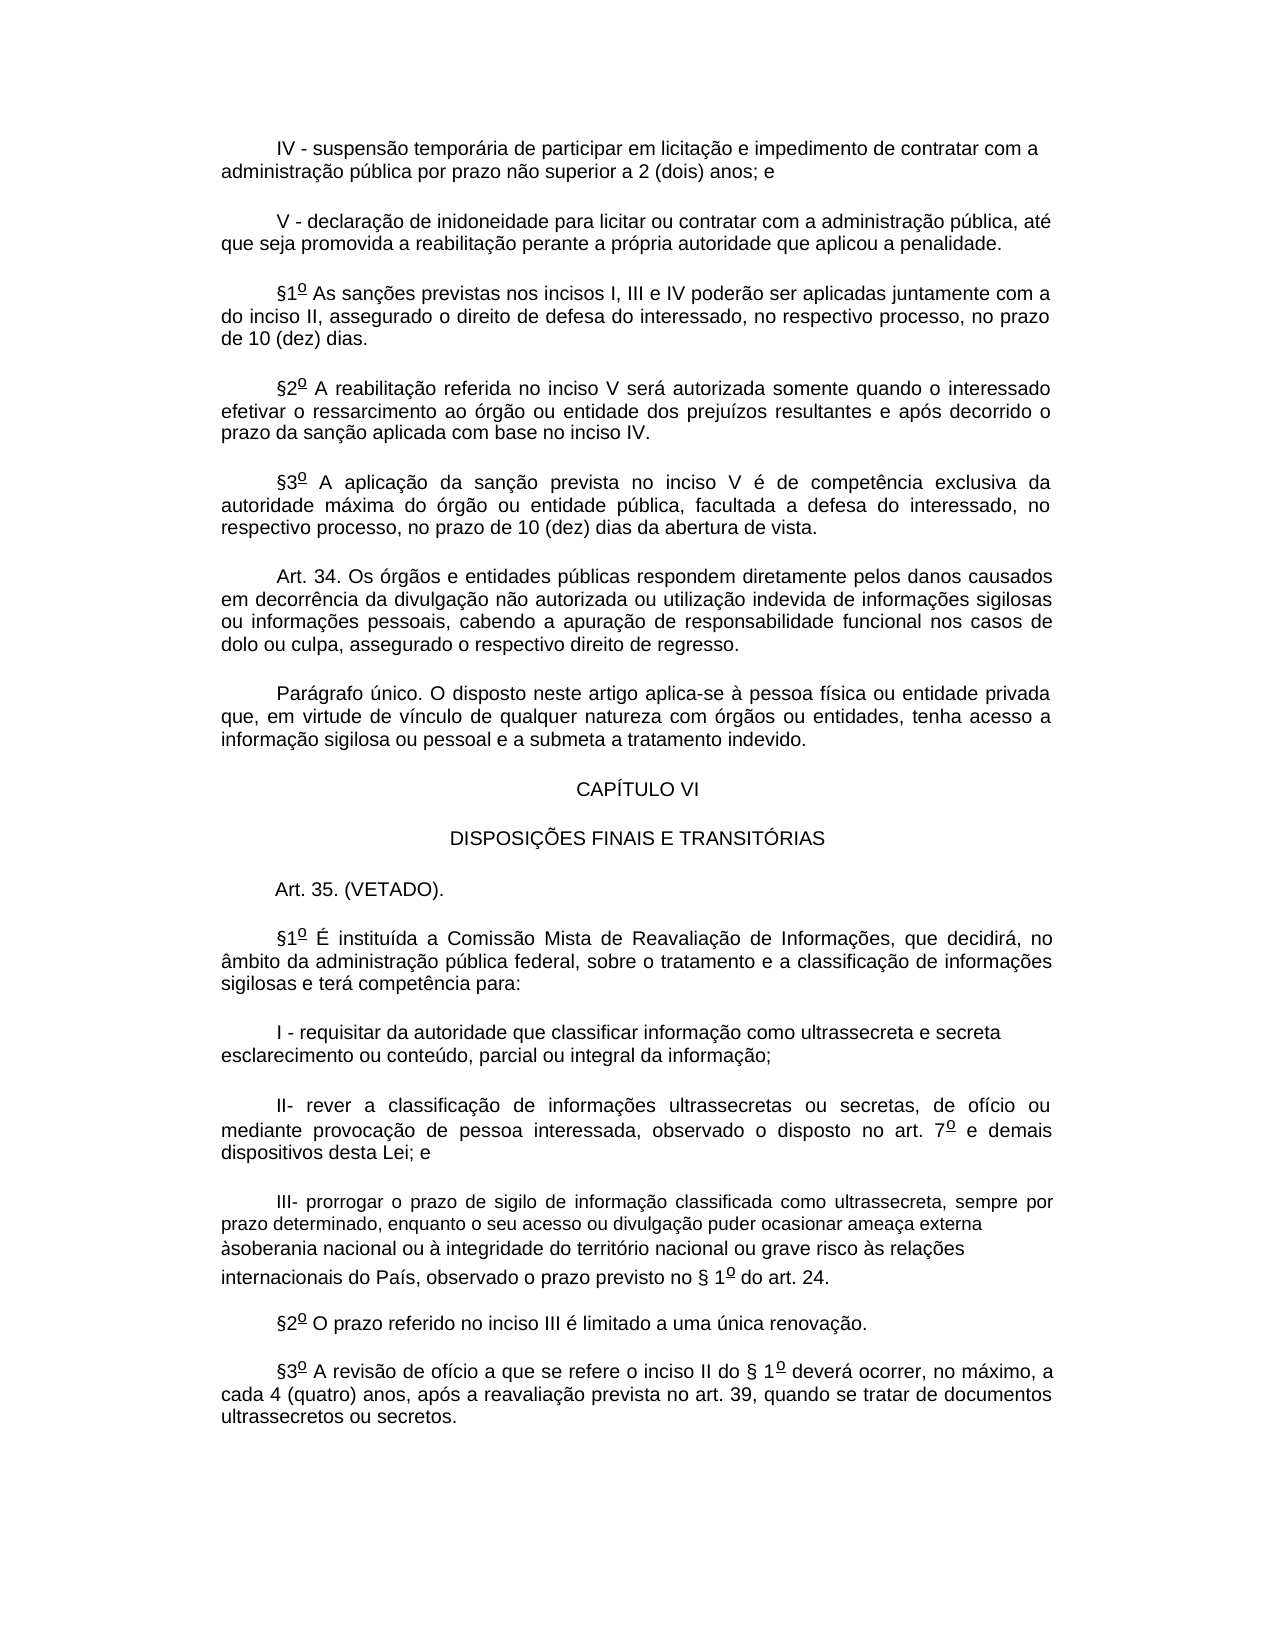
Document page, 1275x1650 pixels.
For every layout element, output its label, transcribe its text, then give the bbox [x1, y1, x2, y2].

list 2o O prazo referido no inciso III é limitado a uma única renovação. [276, 1307, 1125, 1336]
text Parágrafo único. O disposto neste artigo aplica-se à pessoa física ou entidade privada que, em virtude de vínculo de qualquer natureza com órgãos ou entidades, tenha acesso a informação sigilosa ou pessoal e a submeta a tratamento indevido. [221, 683, 1052, 750]
list 1o É instituída a Comissão Mista de Reavaliação de Informações, que decidirá, no âmbito da administração pública federal, sobre o tratamento e a classificação de informações sigilosas e terá competência para: [221, 924, 1054, 994]
text Art. 34. Os órgãos e entidades públicas respondem diretamente pelos danos causados em decorrência da divulgação não autorizada ou utilização indevida de informações sigilosas ou informações pessoais, cabendo a apuração de responsabilidade funcional nos casos de dolo ou culpa, assegurado o respectivo direito de regresso. [221, 566, 1054, 655]
list 2o A reabilitação referida no inciso V será autorizada somente quando o interessado efetivar o ressarcimento ao órgão ou entidade dos prejuízos resultantes e após decorrido o prazo da sanção aplicada com base no inciso IV. [221, 373, 1052, 444]
text CAPÍTULO VI [150, 777, 1125, 800]
text IV - suspensão temporária de participar em licitação e impedimento de contratar com a administração pública por prazo não superior a 2 (dois) anos; e [221, 138, 1052, 183]
list soberania nacional ou à integridade do território nacional ou grave risco às relações internacionais do País, observado o prazo previsto no § 1o do art. 24. [221, 1235, 1054, 1289]
list - prorrogar o prazo de sigilo de informação classificada como ultrassecreta, sempre por prazo determinado, enquanto o seu acesso ou divulgação puder ocasionar ameaça externa [221, 1191, 1054, 1234]
text Art. 35. (VETADO). [275, 877, 1125, 900]
list 3o A aplicação da sanção prevista no inciso V é de competência exclusiva da autoridade máxima do órgão ou entidade pública, facultada a defesa do interessado, no respectivo processo, no prazo de 10 (dez) dias da abertura de vista. [221, 468, 1052, 539]
list 1o As sanções previstas nos incisos I, III e IV poderão ser aplicadas juntamente com a do inciso II, assegurado o direito de defesa do interessado, no respectivo processo, no prazo de 10 (dez) dias. [221, 279, 1052, 349]
list - rever a classificação de informações ultrassecretas ou secretas, de ofício ou mediante provocação de pessoa interessada, observado o disposto no art. 7o e demais dispositivos desta Lei; e [221, 1094, 1052, 1163]
text V - declaração de inidoneidade para licitar ou contratar com a administração pública, até que seja promovida a reabilitação perante a própria autoridade que aplicou a penalidade. [221, 210, 1052, 255]
list 3o A revisão de ofício a que se refere o inciso II do § 1o deverá ocorrer, no máximo, a cada 4 (quatro) anos, após a reavaliação prevista no art. 39, quando se tratar de documentos ultrassecretos ou secretos. [221, 1357, 1054, 1427]
text I - requisitar da autoridade que classificar informação como ultrassecreta e secreta esclarecimento ou conteúdo, parcial ou integral da informação; [221, 1022, 1052, 1067]
text DISPOSIÇÕES FINAIS E TRANSITÓRIAS [150, 827, 1125, 850]
